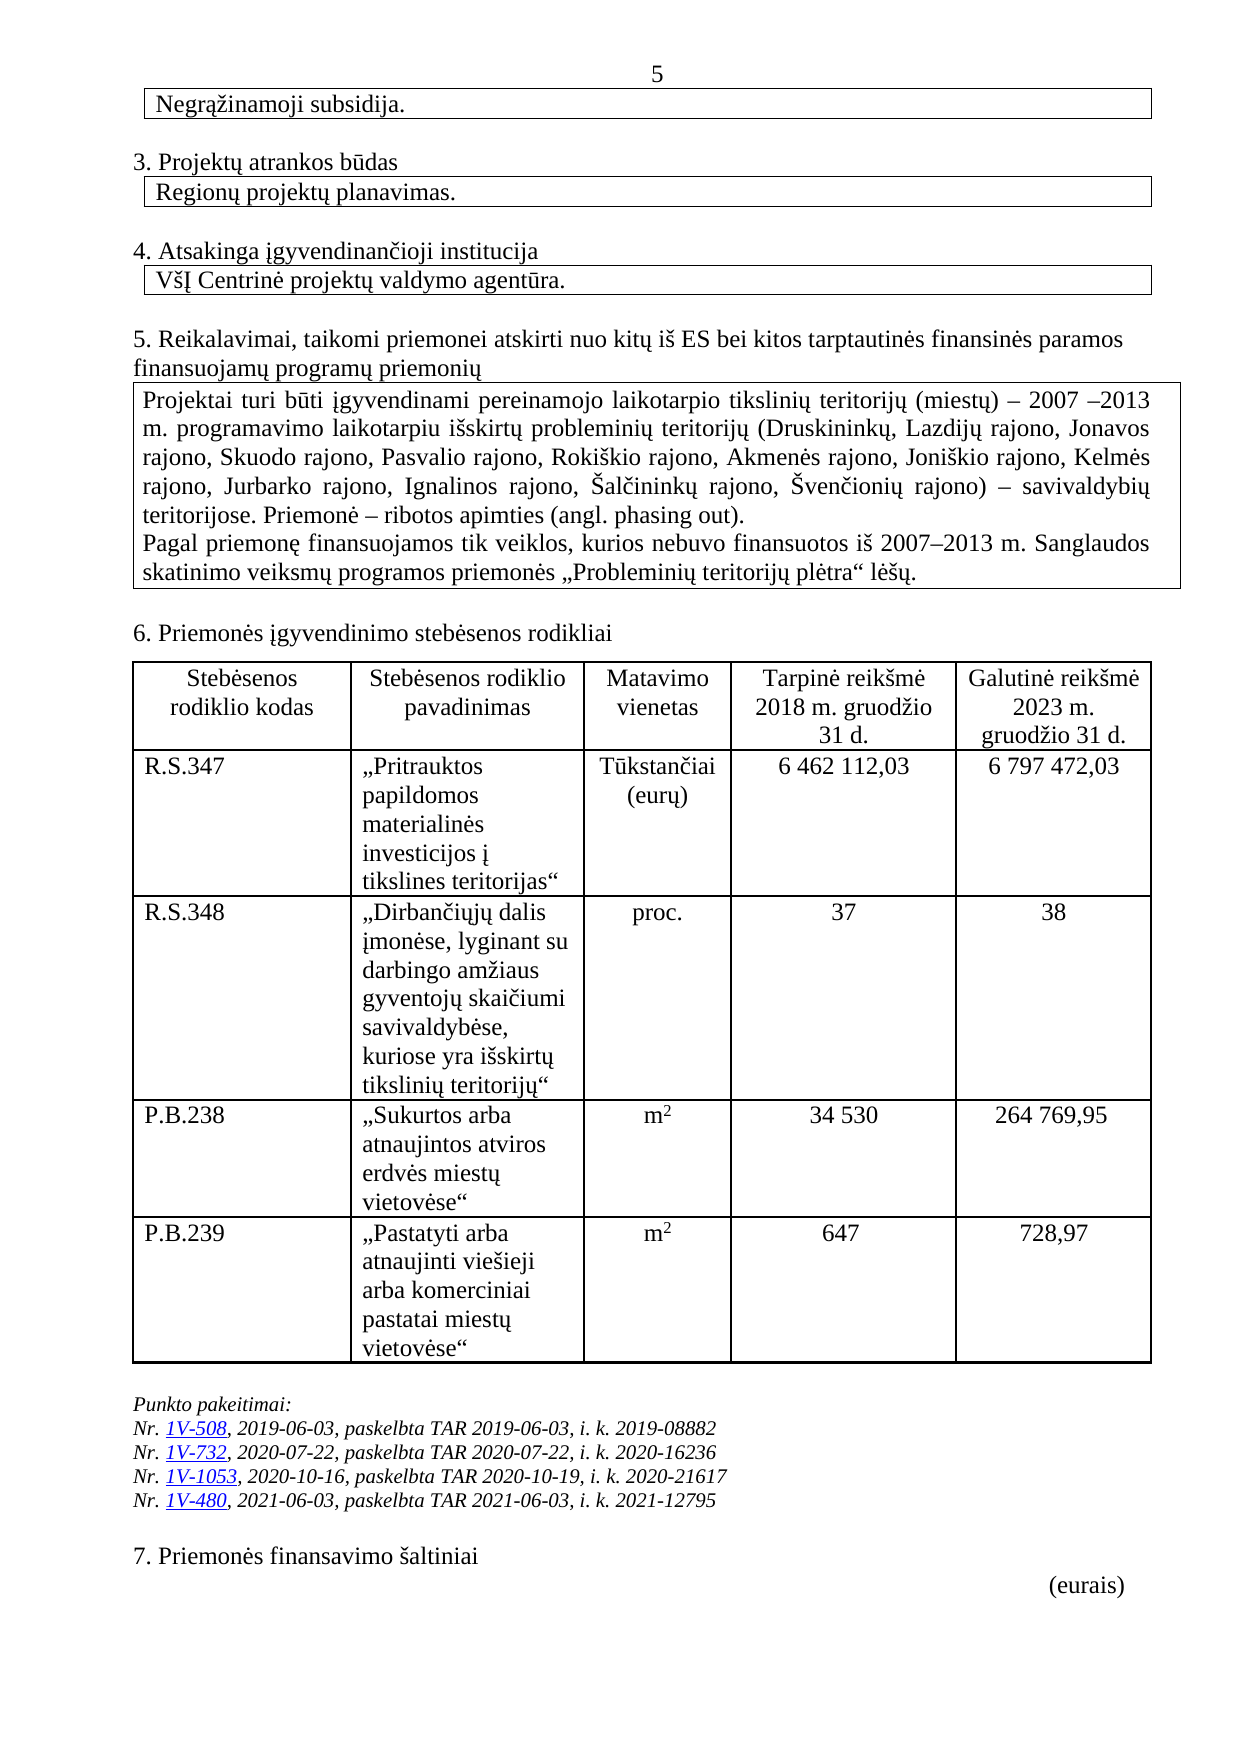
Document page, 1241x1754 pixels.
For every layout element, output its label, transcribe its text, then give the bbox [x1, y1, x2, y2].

table_header Stebėsenos rodiklio kodas [134, 663, 350, 749]
table_cell 38 [957, 897, 1150, 1098]
table_header Regionų projektų planavimas. [145, 177, 1151, 206]
table_cell 34 530 [732, 1101, 955, 1216]
text Nr. 1V-508, 2019-06-03, paskelbta TAR 2019-06-03, i. k. 2019-08882 [133, 1416, 1181, 1440]
table_header VšĮ Centrinė projektų valdymo agentūra. [145, 266, 1151, 294]
table_cell „Sukurtos arba atnaujintos atviros erdvės miestų vietovėse“ [352, 1101, 583, 1216]
text Projektai turi būti įgyvendinami pereinamojo laikotarpio tikslinių teritorijų (miestų) – 2007 –2013 m. programavimo laikotarpiu išskirtų probleminių teritorijų (Druskininkų, Lazdijų rajono, Jonavos rajono, Skuodo rajono, Pasvalio rajono, Rokiškio rajono, Akmenės rajono, Joniškio rajono, Kelmės rajono, Jurbarko rajono, Ignalinos rajono, Šalčininkų rajono, Švenčionių rajono) – savivaldybių teritorijose. Priemonė – ribotos apimties (angl. phasing out). [134, 383, 1180, 525]
table_cell R.S.348 [134, 897, 350, 1098]
table_cell 6 462 112,03 [732, 751, 955, 895]
table_header Stebėsenos rodiklio pavadinimas [352, 663, 583, 749]
text Nr. 1V-732, 2020-07-22, paskelbta TAR 2020-07-22, i. k. 2020-16236 [133, 1440, 1181, 1464]
table_header Galutinė reikšmė 2023 m. gruodžio 31 d. [957, 663, 1150, 749]
text 3. Projektų atrankos būdas [133, 147, 1181, 176]
table_cell „Pritrauktos papildomos materialinės investicijos į tikslines teritorijas“ [352, 751, 583, 895]
text Nr. 1V-1053, 2020-10-16, paskelbta TAR 2020-10-19, i. k. 2020-21617 [133, 1464, 1181, 1488]
table_cell Tūkstančiai (eurų) [585, 751, 730, 895]
text 4. Atsakinga įgyvendinančioji institucija [133, 236, 1181, 264]
text Punkto pakeitimai: [133, 1392, 1181, 1416]
table_header Matavimo vienetas [585, 663, 730, 749]
table_header Tarpinė reikšmė 2018 m. gruodžio 31 d. [732, 663, 955, 749]
table_cell 647 [732, 1218, 955, 1361]
table_cell „Pastatyti arba atnaujinti viešieji arba komerciniai pastatai miestų vietovėse“ [352, 1218, 583, 1361]
table_cell 264 769,95 [957, 1101, 1150, 1216]
text (eurais) [259, 1570, 1181, 1599]
table_header Negrąžinamoji subsidija. [145, 89, 1151, 118]
text Nr. 1V-480, 2021-06-03, paskelbta TAR 2021-06-03, i. k. 2021-12795 [133, 1488, 1181, 1512]
table_cell 37 [732, 897, 955, 1098]
table_cell R.S.347 [134, 751, 350, 895]
text 6. Priemonės įgyvendinimo stebėsenos rodikliai [133, 618, 1181, 647]
table_cell 728,97 [957, 1218, 1150, 1361]
text 5. Reikalavimai, taikomi priemonei atskirti nuo kitų iš ES bei kitos tarptautinės finansinės paramos finansuojamų programų priemonių [133, 324, 1181, 382]
table_cell P.B.239 [134, 1218, 350, 1361]
table_cell m2 [585, 1218, 730, 1361]
table_cell P.B.238 [134, 1101, 350, 1216]
table_cell 6 797 472,03 [957, 751, 1150, 895]
table_cell m2 [585, 1101, 730, 1216]
table_cell proc. [585, 897, 730, 1098]
text Pagal priemonę finansuojamos tik veiklos, kurios nebuvo finansuotos iš 2007–2013 m. Sanglaudos skatinimo veiksmų programos priemonės „Probleminių teritorijų plėtra“ lėšų. [134, 525, 1180, 588]
text 7. Priemonės finansavimo šaltiniai [133, 1541, 1181, 1570]
table_cell „Dirbančiųjų dalis įmonėse, lyginant su darbingo amžiaus gyventojų skaičiumi savivaldybėse, kuriose yra išskirtų tikslinių teritorijų“ [352, 897, 583, 1098]
